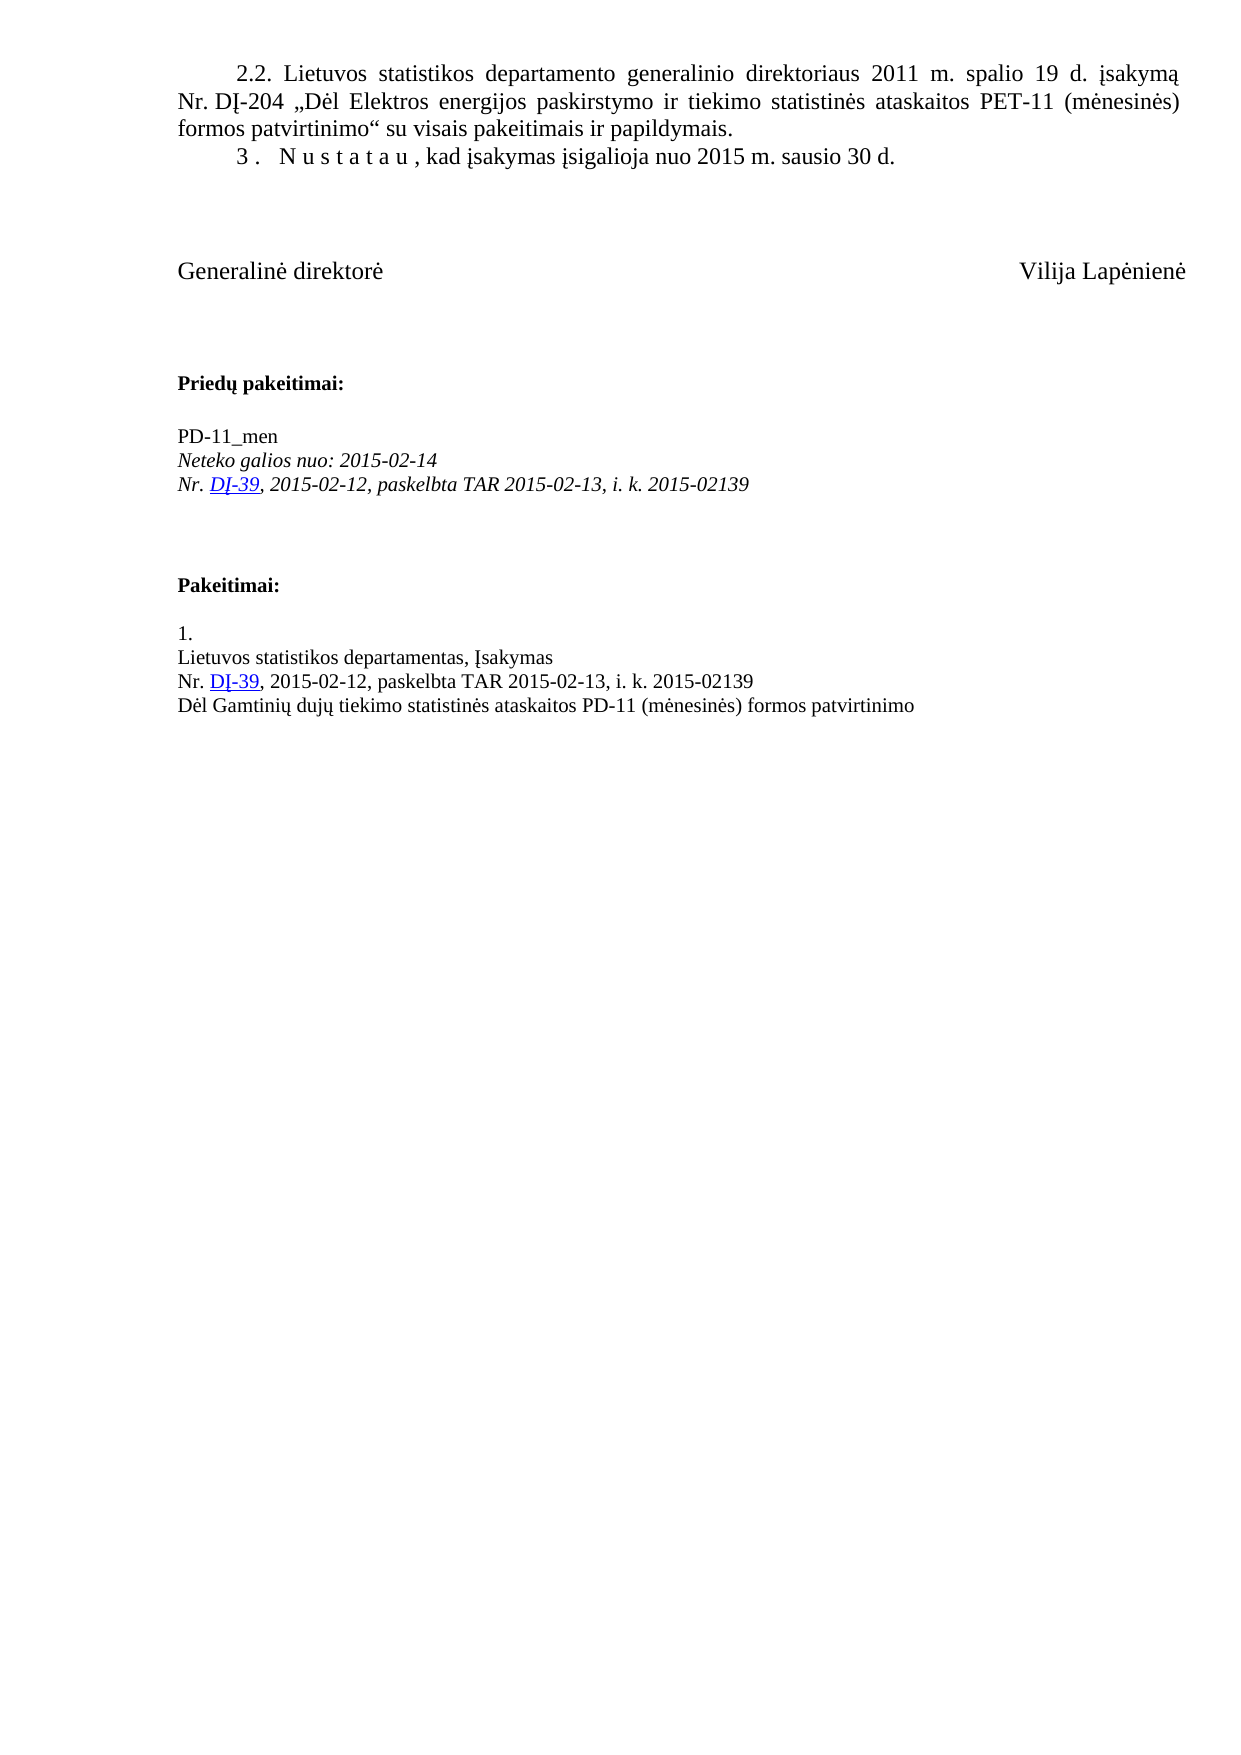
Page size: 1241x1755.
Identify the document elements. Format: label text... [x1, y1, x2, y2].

text PD-11_men [177, 423, 1181, 448]
text Lietuvos statistikos departamentas, Įsakymas [177, 645, 1181, 669]
text 1. [177, 621, 1181, 645]
text Pakeitimai: [177, 573, 1181, 597]
text 3. Nustatau, kad įsakymas įsigalioja nuo 2015 m. sausio 30 d. [236, 142, 1181, 169]
text Neteko galios nuo: 2015-02-14 [177, 448, 1181, 472]
text Generalinė direktorė Vilija Lapėnienė [177, 256, 1211, 284]
text 2.2. Lietuvos statistikos departamento generalinio direktoriaus 2011 m. spalio 19 d. įsakymą Nr. DĮ-204 „Dėl Elektros energijos paskirstymo ir tiekimo statistinės ataskaitos PET-11 (mėnesinės) formos patvirtinimo“ su visais pakeitimais ir papildymais. [177, 59, 1181, 142]
text Nr. DĮ-39, 2015-02-12, paskelbta TAR 2015-02-13, i. k. 2015-02139 [177, 472, 1181, 496]
text Nr. DĮ-39, 2015-02-12, paskelbta TAR 2015-02-13, i. k. 2015-02139 [177, 669, 1181, 693]
text Priedų pakeitimai: [177, 371, 1181, 395]
text Dėl Gamtinių dujų tiekimo statistinės ataskaitos PD-11 (mėnesinės) formos patvirtinimo [177, 693, 1181, 717]
